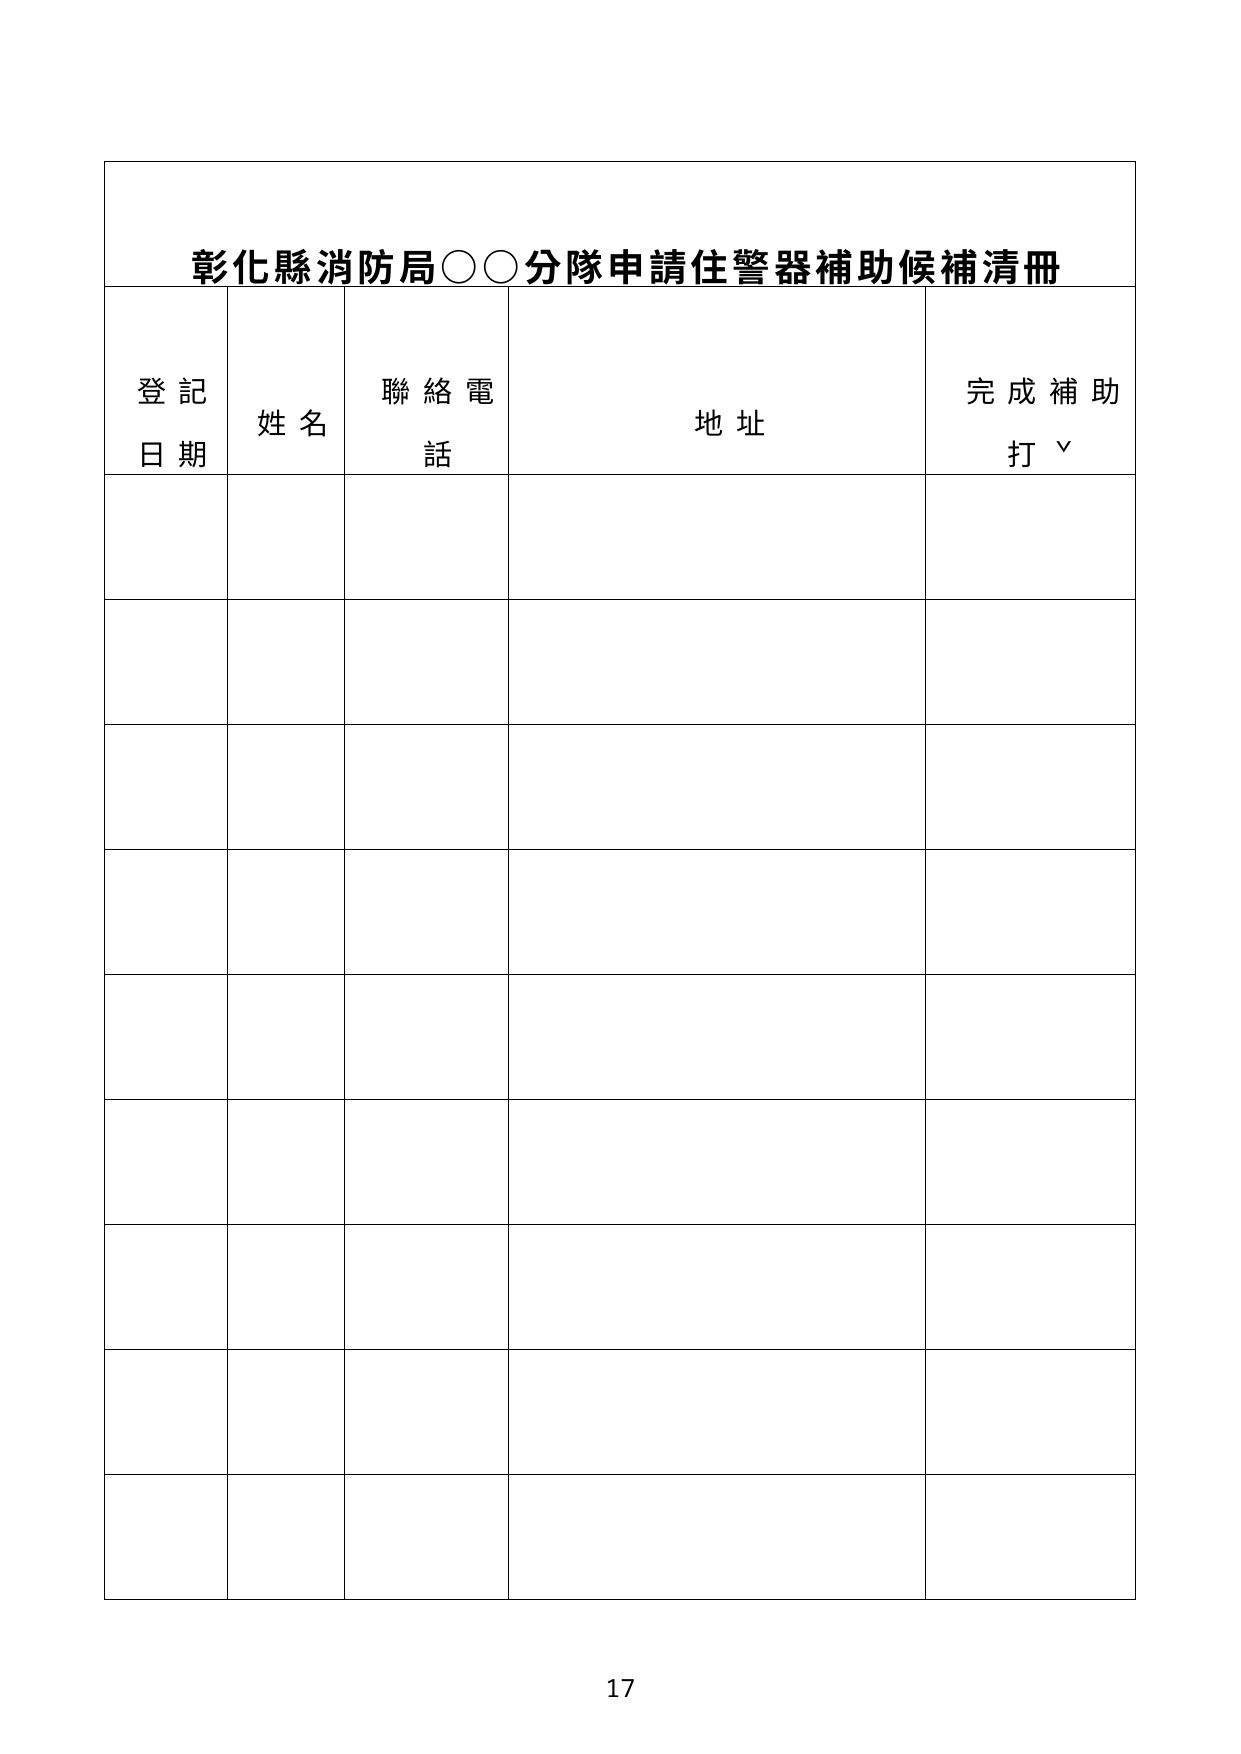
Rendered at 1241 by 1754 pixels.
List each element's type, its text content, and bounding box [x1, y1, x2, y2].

table_header 彰化縣消防局○○分隊申請住警器補助候補清冊 [105, 162, 1135, 286]
table_cell [345, 850, 508, 973]
table_cell [345, 725, 508, 848]
table_cell [509, 1475, 925, 1598]
table_cell [509, 725, 925, 848]
table_cell [509, 475, 925, 598]
table_cell [228, 1100, 344, 1223]
table_cell [926, 725, 1135, 848]
table_cell [345, 475, 508, 598]
table_cell [228, 475, 344, 598]
table_cell 登記日期 [105, 287, 227, 473]
table_cell [105, 850, 227, 973]
table_cell [926, 1475, 1135, 1598]
table_cell 聯絡電話 [345, 287, 508, 473]
table_cell [926, 1100, 1135, 1223]
table_cell [105, 600, 227, 723]
table_cell 地址 [509, 287, 925, 473]
table_cell [228, 850, 344, 973]
table_cell [509, 1225, 925, 1348]
table_cell [345, 975, 508, 1098]
table_cell [509, 600, 925, 723]
table_cell [228, 1475, 344, 1598]
table_cell [105, 725, 227, 848]
table_cell [509, 850, 925, 973]
table_cell [228, 600, 344, 723]
table_cell [926, 975, 1135, 1098]
table_cell [926, 850, 1135, 973]
table_cell [345, 1350, 508, 1473]
table_cell [105, 1475, 227, 1598]
table_cell [509, 1350, 925, 1473]
table_cell [105, 475, 227, 598]
table_cell [509, 1100, 925, 1223]
table_cell [509, 975, 925, 1098]
table_cell [105, 1225, 227, 1348]
table_cell [926, 475, 1135, 598]
table_cell [228, 725, 344, 848]
table_cell 完成補助打ˇ [926, 287, 1135, 473]
table_cell [345, 1225, 508, 1348]
table_cell [345, 600, 508, 723]
table_cell [345, 1475, 508, 1598]
table_cell 姓名 [228, 287, 344, 473]
table_cell [228, 975, 344, 1098]
table_cell [105, 1350, 227, 1473]
table_cell [926, 1225, 1135, 1348]
table_cell [345, 1100, 508, 1223]
table_cell [926, 600, 1135, 723]
table_cell [228, 1225, 344, 1348]
table_cell [105, 975, 227, 1098]
table_cell [105, 1100, 227, 1223]
table_cell [926, 1350, 1135, 1473]
table_cell [228, 1350, 344, 1473]
